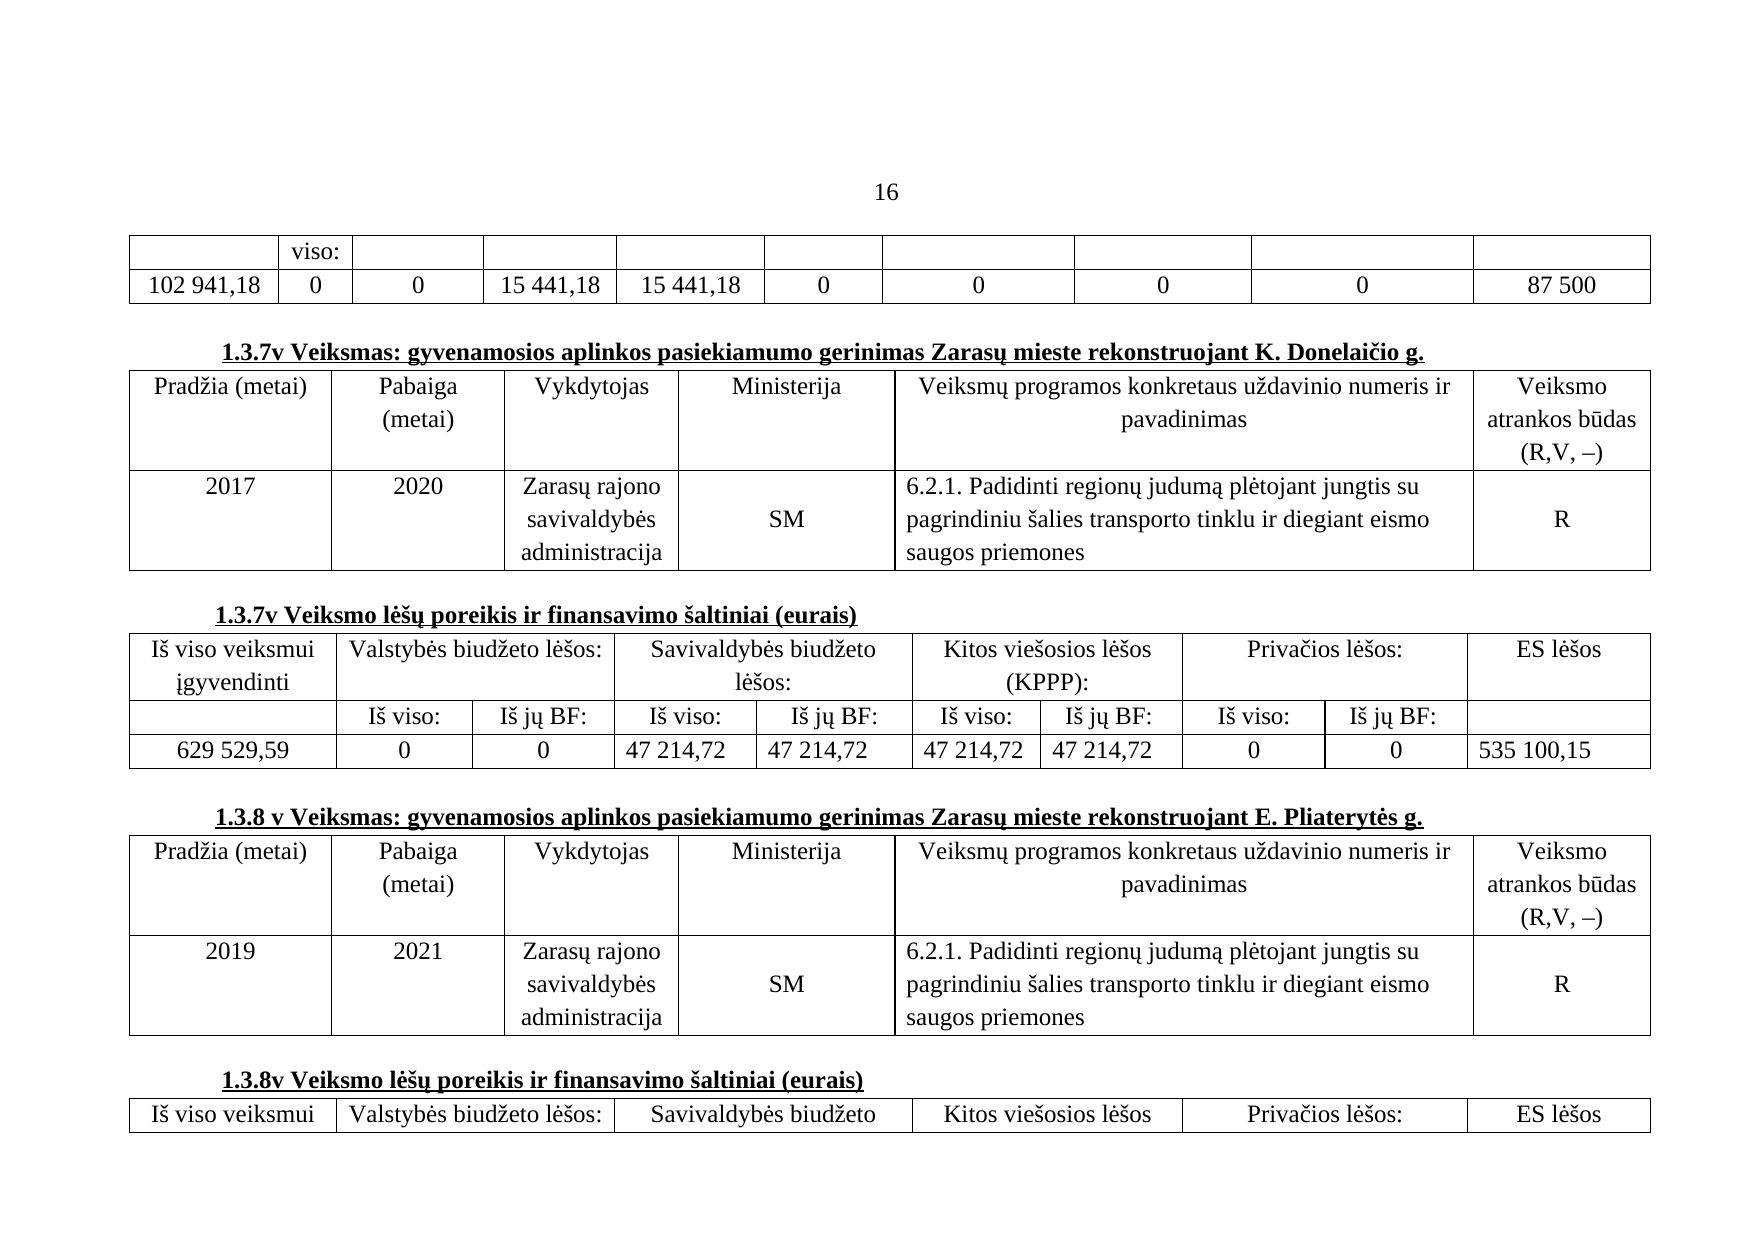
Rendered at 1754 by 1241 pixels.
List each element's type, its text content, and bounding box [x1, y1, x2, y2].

table_cell 6.2.1. Padidinti regionų judumą plėtojant jungtis su pagrindiniu šalies transporto tinklu ir diegiant eismo saugos priemones [896, 471, 1473, 570]
table_cell 535 100,15 [1468, 735, 1650, 768]
table_cell 0 [1252, 270, 1473, 303]
table_cell [1075, 236, 1251, 269]
table_cell 47 214,72 [1041, 735, 1182, 768]
table_header Pabaiga (metai) [332, 371, 504, 470]
table_cell 15 441,18 [484, 270, 616, 303]
table_header Kitos viešosios lėšos (KPPP): [913, 634, 1182, 700]
table_cell 0 [1183, 735, 1324, 768]
table_cell 0 [883, 270, 1074, 303]
table_cell 2019 [130, 936, 331, 1035]
table_header Veiksmų programos konkretaus uždavinio numeris ir pavadinimas [896, 836, 1473, 935]
table_cell [617, 236, 764, 269]
table_cell Iš jų BF: [757, 701, 912, 734]
table_cell 0 [473, 735, 614, 768]
table_cell 0 [765, 270, 882, 303]
text 1.3.7v Veiksmo lėšų poreikis ir finansavimo šaltiniai (eurais) [118, 600, 1654, 629]
table_cell 0 [1326, 735, 1467, 768]
table_header Pabaiga (metai) [332, 836, 504, 935]
table_header Valstybės biudžeto lėšos: [337, 634, 614, 700]
table_header Savivaldybės biudžeto lėšos: [615, 634, 912, 700]
table_header Privačios lėšos: [1183, 634, 1467, 700]
table_cell 87 500 [1474, 270, 1650, 303]
table_cell [765, 236, 882, 269]
table_cell viso: [279, 236, 352, 269]
table_cell 0 [1075, 270, 1251, 303]
table_cell Iš jų BF: [1041, 701, 1182, 734]
table_cell [1252, 236, 1473, 269]
text 1.3.8 v Veiksmas: gyvenamosios aplinkos pasiekiamumo gerinimas Zarasų mieste rekonstruojant E. Pliaterytės g. [118, 802, 1654, 831]
table_cell Iš viso: [337, 701, 472, 734]
table_cell 47 214,72 [757, 735, 912, 768]
table_header Iš viso veiksmui įgyvendinti [130, 634, 336, 700]
table_cell R [1474, 471, 1650, 570]
table_cell Iš viso: [615, 701, 756, 734]
table_header Valstybės biudžeto lėšos: [337, 1099, 614, 1132]
table_header Veiksmo atrankos būdas (R,V, –) [1474, 371, 1650, 470]
table_cell 0 [337, 735, 472, 768]
table_cell 0 [353, 270, 483, 303]
table_header Privačios lėšos: [1183, 1099, 1467, 1132]
table_cell 47 214,72 [615, 735, 756, 768]
table_header Iš viso veiksmui [130, 1099, 336, 1132]
table_cell 0 [279, 270, 352, 303]
table_header Savivaldybės biudžeto [615, 1099, 912, 1132]
table_cell 6.2.1. Padidinti regionų judumą plėtojant jungtis su pagrindiniu šalies transporto tinklu ir diegiant eismo saugos priemones [896, 936, 1473, 1035]
table_cell 102 941,18 [130, 270, 278, 303]
table_cell 629 529,59 [130, 735, 336, 768]
table_cell SM [679, 936, 894, 1035]
table_cell Iš viso: [913, 701, 1040, 734]
table_cell Iš jų BF: [473, 701, 614, 734]
table_header Ministerija [679, 836, 894, 935]
table_cell Zarasų rajono savivaldybės administracija [505, 471, 678, 570]
table_header ES lėšos [1468, 1099, 1650, 1132]
table_cell 2017 [130, 471, 331, 570]
text 1.3.8v Veiksmo lėšų poreikis ir finansavimo šaltiniai (eurais) [118, 1065, 1654, 1094]
table_header Pradžia (metai) [130, 836, 331, 935]
table_header Veiksmų programos konkretaus uždavinio numeris ir pavadinimas [896, 371, 1473, 470]
table_cell Iš jų BF: [1326, 701, 1467, 734]
table_cell 47 214,72 [913, 735, 1040, 768]
text 1.3.7v Veiksmas: gyvenamosios aplinkos pasiekiamumo gerinimas Zarasų mieste rekonstruojant K. Donelaičio g. [118, 337, 1654, 366]
table_header Ministerija [679, 371, 894, 470]
table_cell [1468, 701, 1650, 734]
table_cell [1474, 236, 1650, 269]
table_cell SM [679, 471, 894, 570]
table_cell 2021 [332, 936, 504, 1035]
table_cell [130, 236, 278, 269]
table_header Veiksmo atrankos būdas (R,V, –) [1474, 836, 1650, 935]
table_cell [484, 236, 616, 269]
table_header Pradžia (metai) [130, 371, 331, 470]
table_cell 2020 [332, 471, 504, 570]
table_header ES lėšos [1468, 634, 1650, 700]
table_header Vykdytojas [505, 371, 678, 470]
table_cell [883, 236, 1074, 269]
table_header Kitos viešosios lėšos [913, 1099, 1182, 1132]
table_header Vykdytojas [505, 836, 678, 935]
table_cell R [1474, 936, 1650, 1035]
table_cell [130, 701, 336, 734]
table_cell Zarasų rajono savivaldybės administracija [505, 936, 678, 1035]
table_cell 15 441,18 [617, 270, 764, 303]
table_cell Iš viso: [1183, 701, 1324, 734]
table_cell [353, 236, 483, 269]
